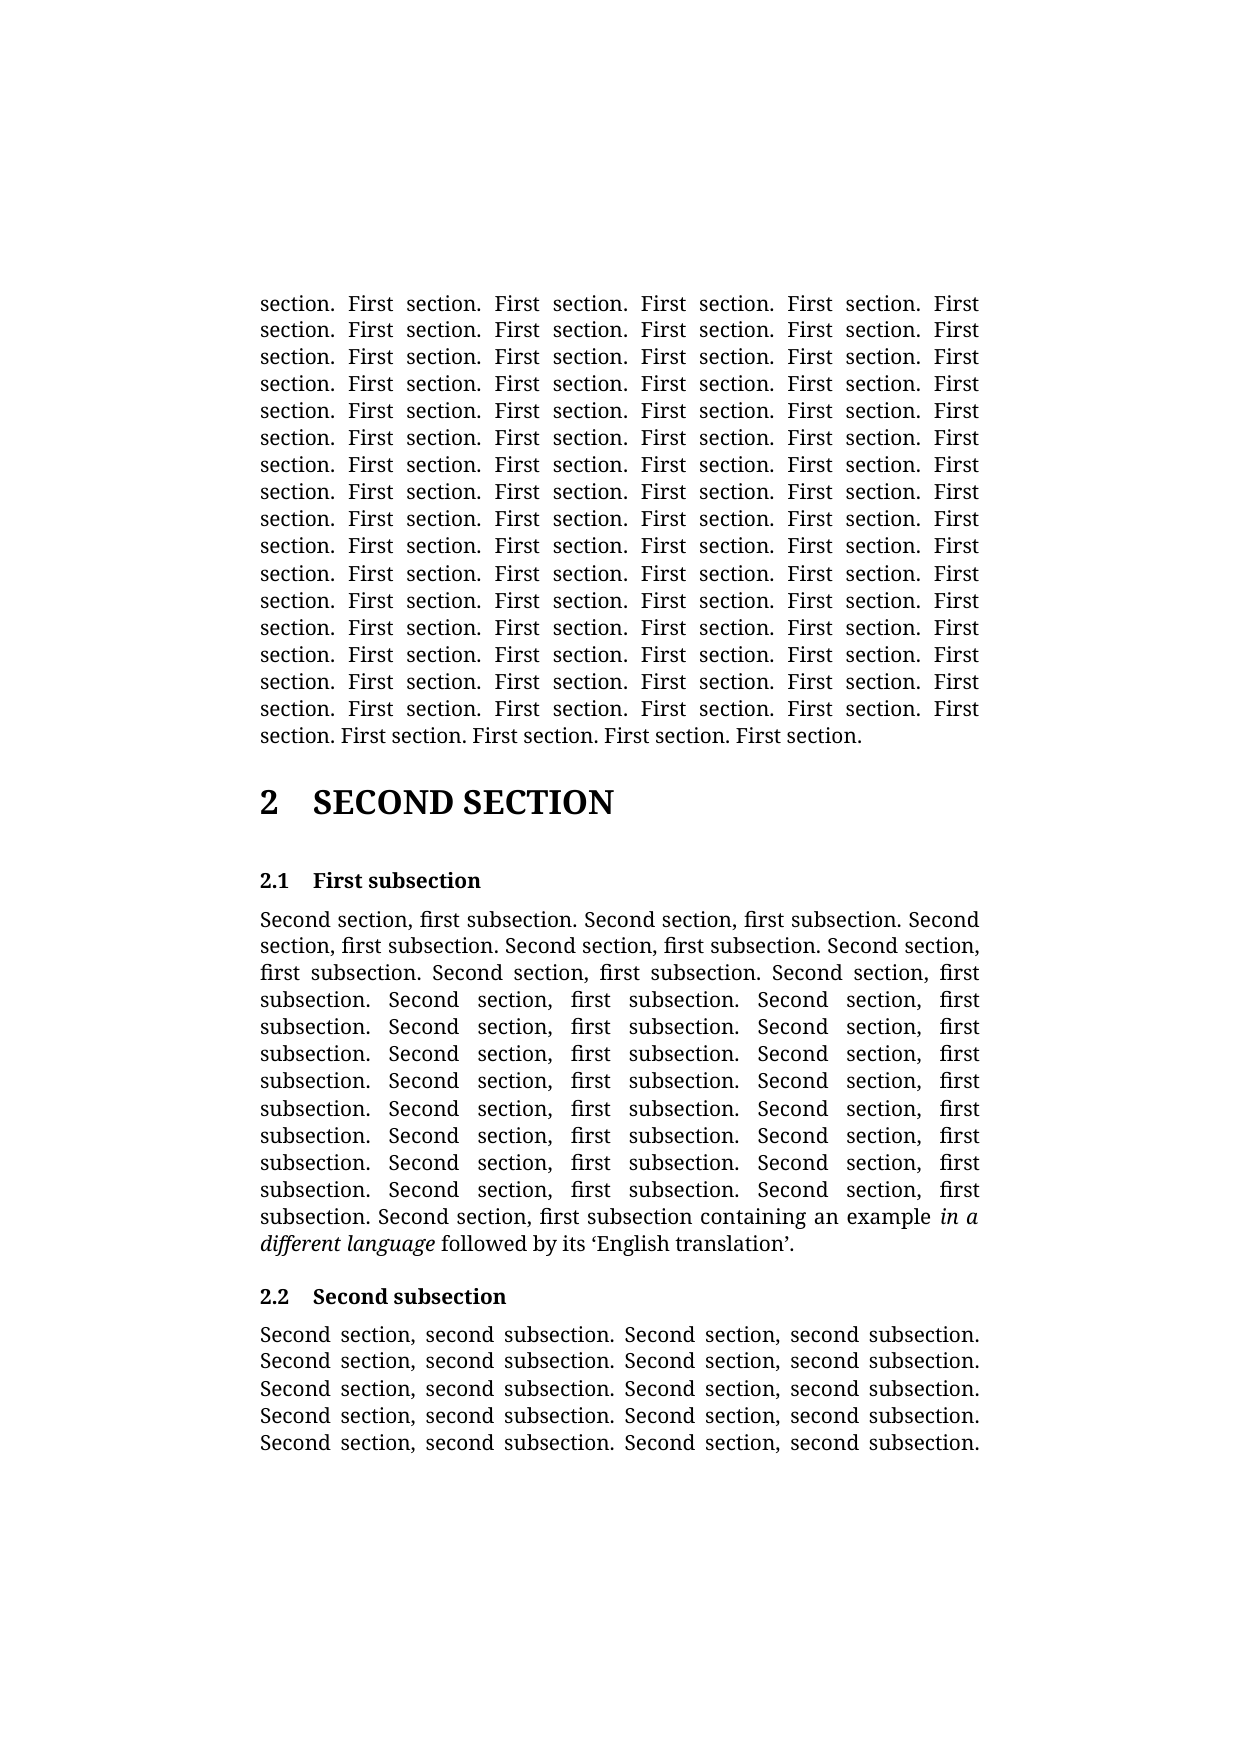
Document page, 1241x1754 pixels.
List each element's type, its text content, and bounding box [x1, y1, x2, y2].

text section. First section. First section. First section. First section. First section. First section. First section. First section. First section. First section. First section. First section. First section. First section. First section. First section. First section. First section. First section. First section. First section. First section. First section. First section. First section. First section. First section. First section. First section. First section. First section. First section. First section. First section. First section. First section. First section. First section. First section. First section. First section. First section. First section. First section. First section. First section. First section. First section. First section. First section. First section. First section. First section. First section. First section. First section. First section. First section. First section. First section. First section. First section. First section. First section. First section. First section. First section. First section. First section. First section. First section. First section. First section. First section. First section. First section. First section. First section. First section. First section. First section. First section. First section. First section. [260, 289, 980, 750]
text Second section, first subsection. Second section, first subsection. Second section, first subsection. Second section, first subsection. Second section, first subsection. Second section, first subsection. Second section, first subsection. Second section, first subsection. Second section, first subsection. Second section, first subsection. Second section, first subsection. Second section, first subsection. Second section, first subsection. Second section, first subsection. Second section, first subsection. Second section, first subsection. Second section, first subsection. Second section, first subsection. Second section, first subsection. Second section, first subsection. Second section, first subsection. Second section, first subsection. Second section, first subsection. Second section, first subsection containing an example in a different language followed by its ‘English translation’. [260, 906, 980, 1258]
subtitle Second subsection [260, 1284, 980, 1309]
text Second section, second subsection. Second section, second subsection. Second section, second subsection. Second section, second subsection. Second section, second subsection. Second section, second subsection. Second section, second subsection. Second section, second subsection. Second section, second subsection. Second section, second subsection. [260, 1321, 980, 1456]
subtitle SECOND SECTION [260, 779, 980, 824]
subtitle First subsection [260, 869, 980, 894]
